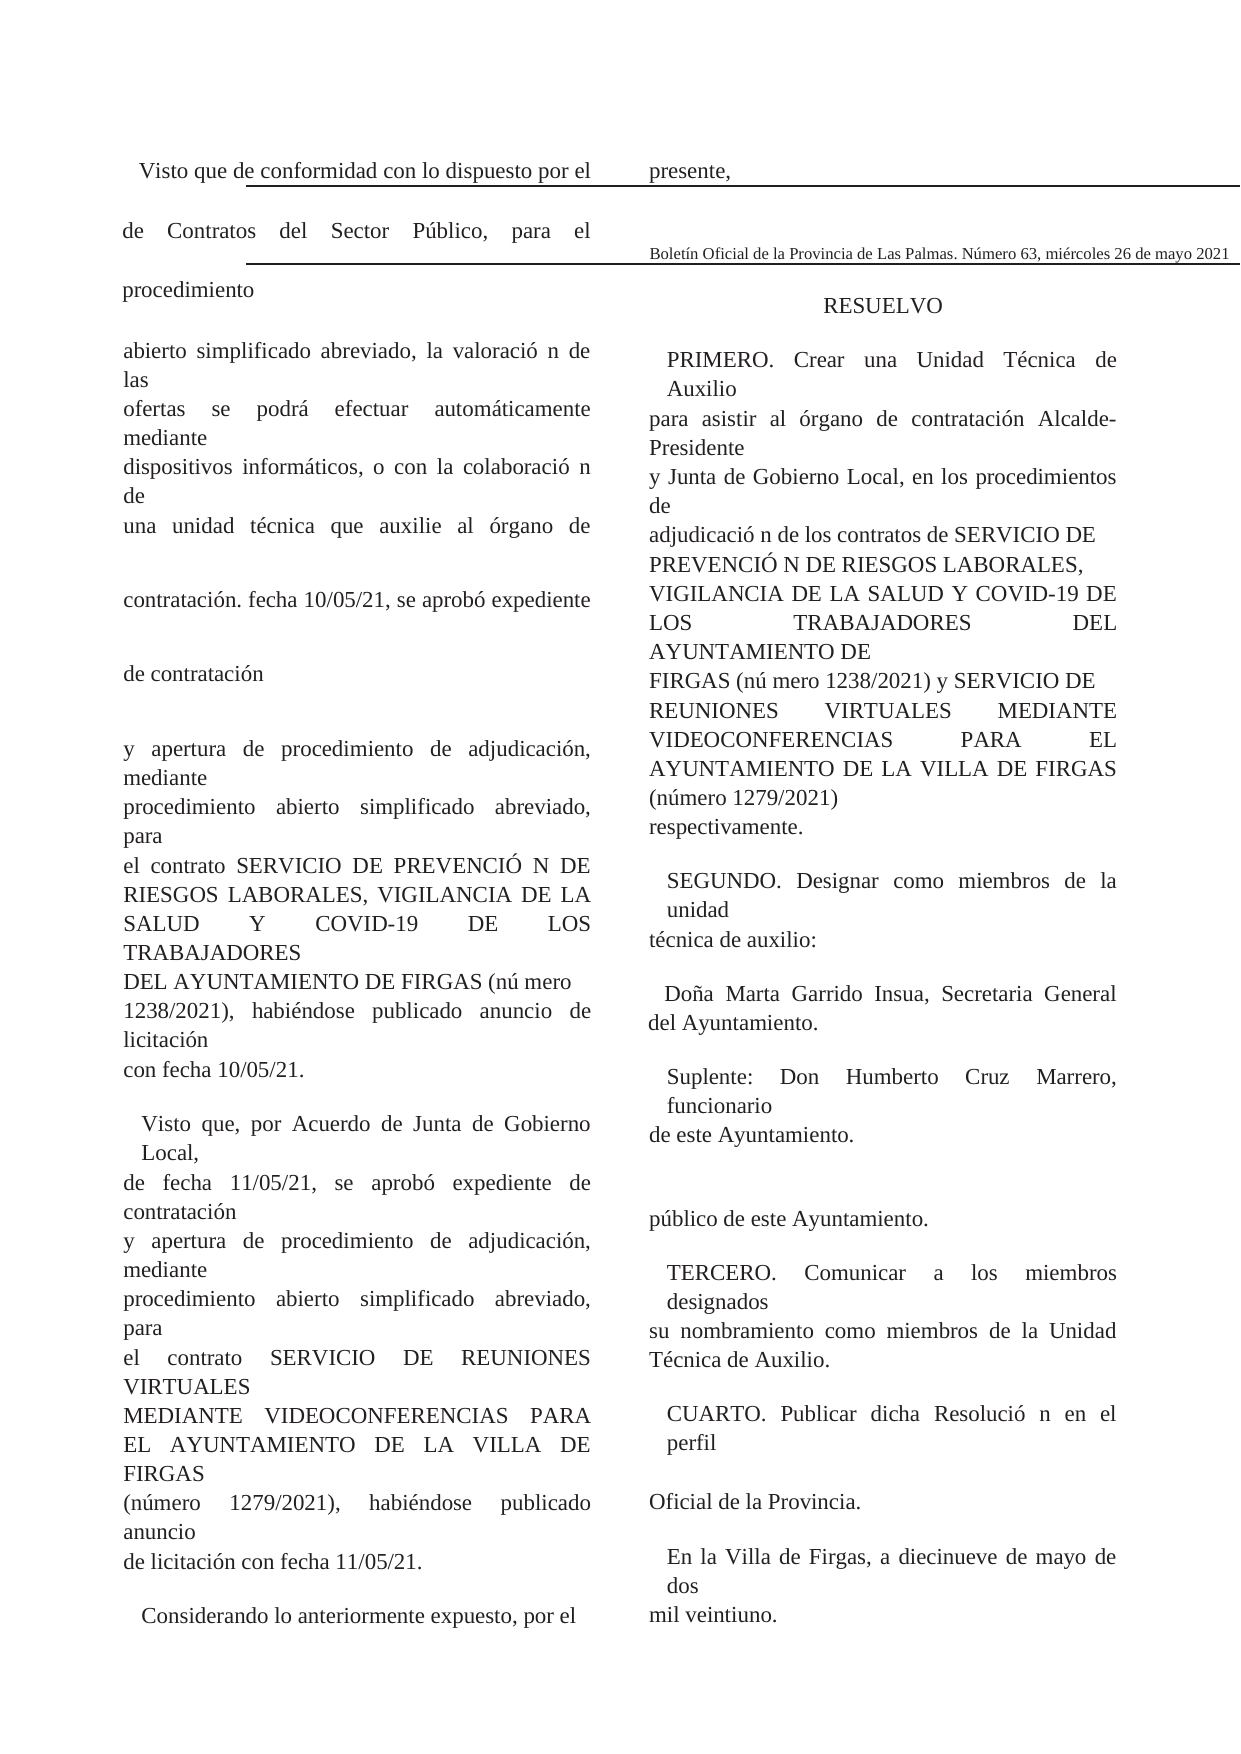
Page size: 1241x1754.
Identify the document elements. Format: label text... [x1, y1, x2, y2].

text En la Villa de Firgas, a diecinueve de mayo de dos [667, 1543, 1117, 1598]
text procedimiento abierto simplificado abreviado, para [123, 793, 591, 849]
text (número 1279/2021), habiéndose publicado anuncio [123, 1489, 591, 1545]
table_header Boletín Oficial de la Provincia de Las Palmas. Número 63, miércoles 26 de mayo 2021 5935 [649, 187, 1240, 263]
text y Junta de Gobierno Local, en los procedimientos de [649, 463, 1117, 518]
text para asistir al órgano de contratación Alcalde-Presidente [649, 405, 1117, 460]
text dispositivos informáticos, o con la colaboració n de [123, 453, 591, 509]
text Visto que, por Acuerdo de Junta de Gobierno Local, [141, 1110, 591, 1166]
text y apertura de procedimiento de adjudicación, mediante [123, 1227, 591, 1282]
text VIGILANCIA DE LA SALUD Y COVID-19 DE LOS TRABAJADORES DEL AYUNTAMIENTO DE [649, 580, 1117, 664]
text DEL AYUNTAMIENTO DE FIRGAS (nú mero [123, 968, 591, 994]
text CUARTO. Publicar dicha Resolució n en el perfil [667, 1400, 1117, 1456]
text Oficial de la Provincia. [649, 1488, 1117, 1515]
text PRIMERO. Crear una Unidad Técnica de Auxilio [667, 346, 1117, 402]
text Suplente: Don Humberto Cruz Marrero, funcionario [667, 1063, 1117, 1118]
text público de este Ayuntamiento. [649, 1205, 1117, 1231]
text PREVENCIÓ N DE RIESGOS LABORALES, [649, 551, 1117, 577]
text RESUELVO [649, 292, 1116, 319]
text con fecha 10/05/21. [123, 1056, 591, 1082]
text REUNIONES VIRTUALES MEDIANTE VIDEOCONFERENCIAS PARA EL AYUNTAMIENTO DE LA VILLA DE FIRGAS (número 1279/2021) [649, 697, 1117, 810]
text de este Ayuntamiento. [649, 1121, 1117, 1148]
text de fecha 11/05/21, se aprobó expediente de contratación [123, 1169, 591, 1224]
text de licitación con fecha 11/05/21. [123, 1548, 591, 1574]
text su nombramiento como miembros de la Unidad Técnica de Auxilio. [649, 1318, 1117, 1373]
text mil veintiuno. [649, 1601, 1117, 1627]
table_header Boletín Oficial de la Provincia de Las Palmas. Número 63, miércoles 26 de mayo 2021 5935 [649, 265, 1240, 292]
text SEGUNDO. Designar como miembros de la unidad [667, 867, 1117, 923]
text MEDIANTE VIDEOCONFERENCIAS PARA EL AYUNTAMIENTO DE LA VILLA DE FIRGAS [123, 1402, 591, 1486]
text Visto que de conformidad con lo dispuesto por el de Contratos del Sector Público, para el procedimiento [122, 157, 591, 303]
text Considerando lo anteriormente expuesto, por el [141, 1602, 591, 1629]
text el contrato SERVICIO DE PREVENCIÓ N DE RIESGOS LABORALES, VIGILANCIA DE LA SALUD Y COVID-19 DE LOS TRABAJADORES [123, 852, 591, 965]
text presente, [649, 157, 1117, 183]
text el contrato SERVICIO DE REUNIONES VIRTUALES [123, 1344, 591, 1399]
text ofertas se podrá efectuar automáticamente mediante [123, 395, 591, 450]
text y apertura de procedimiento de adjudicación, mediante [123, 735, 591, 790]
text FIRGAS (nú mero 1238/2021) y SERVICIO DE [649, 667, 1117, 694]
text abierto simplificado abreviado, la valoració n de las [123, 337, 591, 392]
text técnica de auxilio: [649, 926, 1117, 952]
text adjudicació n de los contratos de SERVICIO DE [649, 521, 1117, 548]
text Doña Marta Garrido Insua, Secretaria General del Ayuntamiento. [648, 980, 1117, 1035]
text respectivamente. [649, 813, 1117, 839]
text procedimiento abierto simplificado abreviado, para [123, 1285, 591, 1341]
text TERCERO. Comunicar a los miembros designados [667, 1259, 1117, 1314]
text 1238/2021), habiéndose publicado anuncio de licitación [123, 997, 591, 1053]
text una unidad técnica que auxilie al órgano de contratación. fecha 10/05/21, se aprobó expediente de contratación [123, 512, 591, 687]
